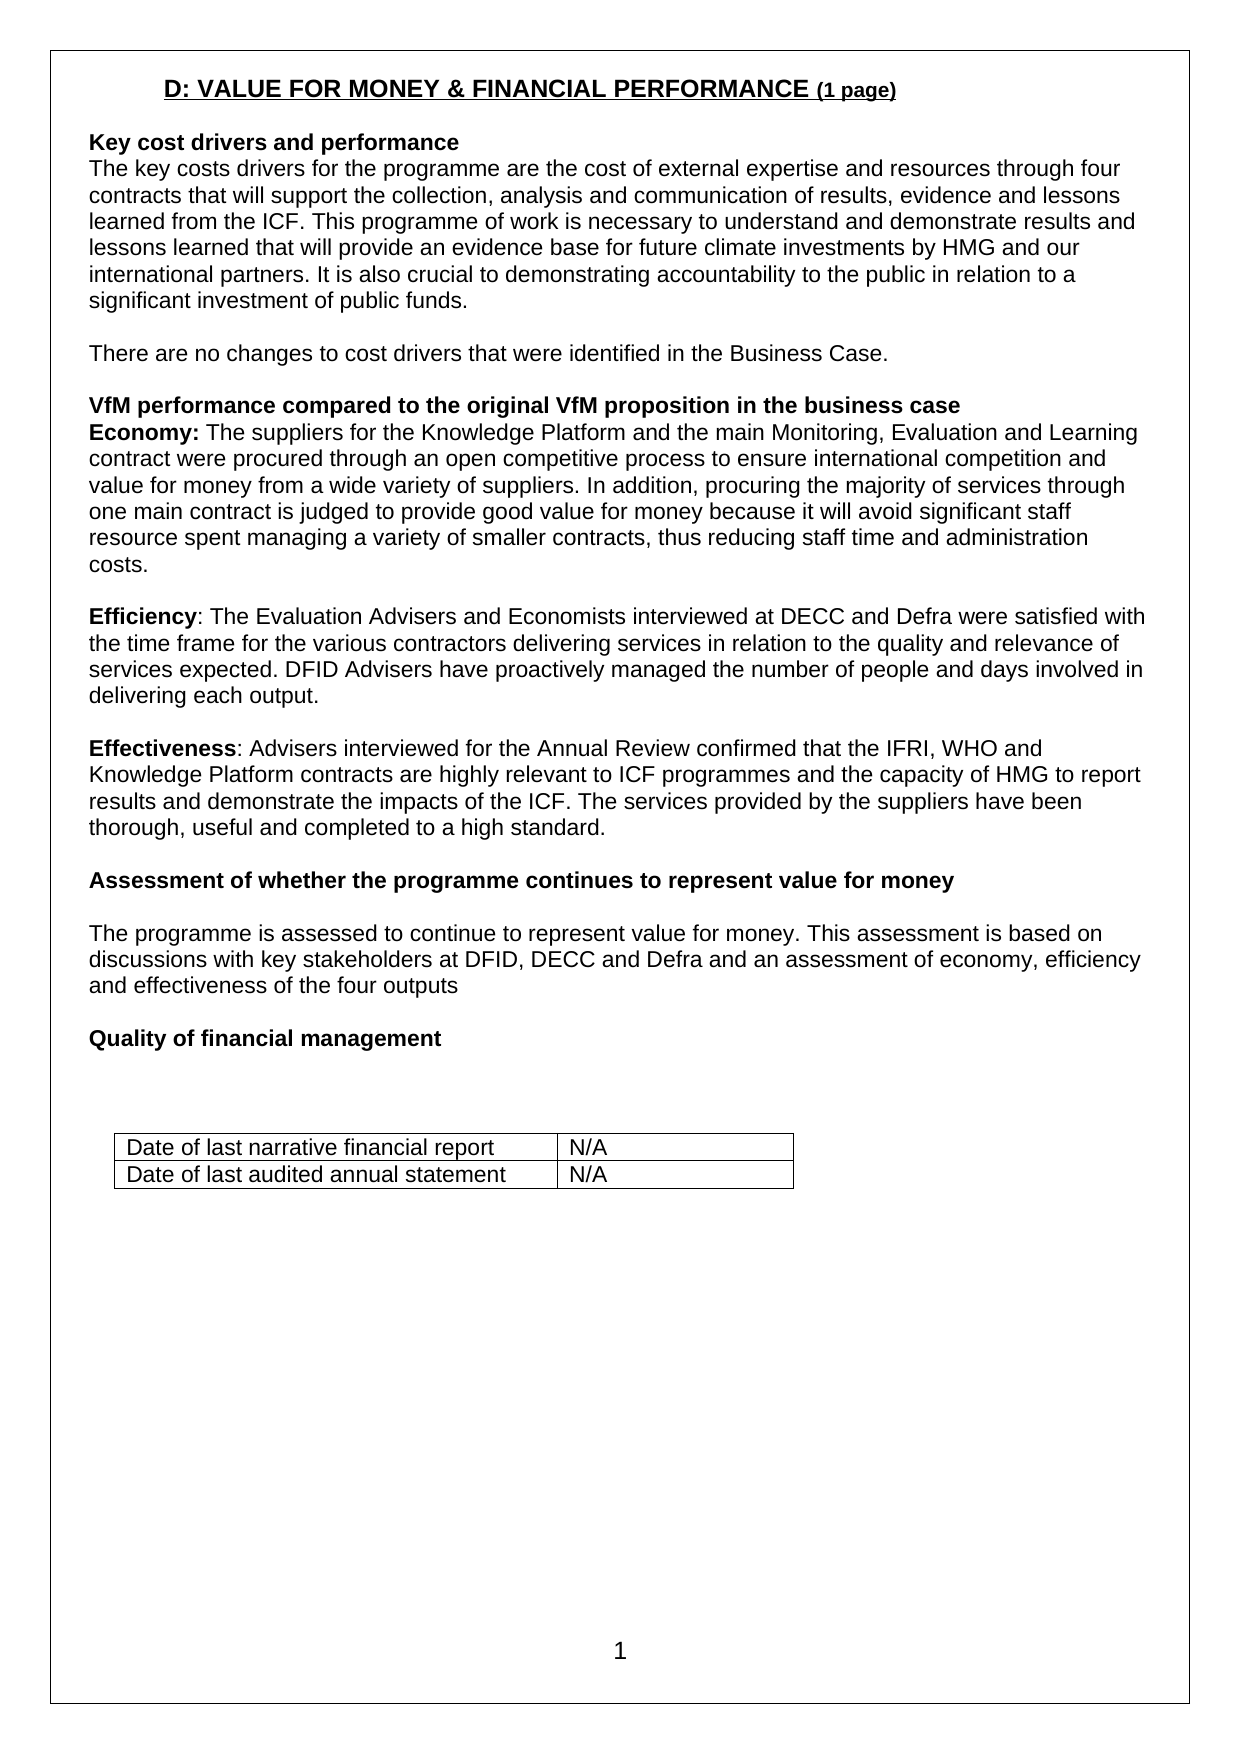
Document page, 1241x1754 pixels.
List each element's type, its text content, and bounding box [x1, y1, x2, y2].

text Assessment of whether the programme continues to represent value for money [89, 867, 1152, 893]
text Quality of financial management [89, 1025, 1152, 1051]
text Effectiveness: Advisers interviewed for the Annual Review confirmed that the IFRI, WHO and Knowledge Platform contracts are highly relevant to ICF programmes and the capacity of HMG to report results and demonstrate the impacts of the ICF. The services provided by the suppliers have been thorough, useful and completed to a high standard. [89, 735, 1152, 841]
text Key cost drivers and performance [89, 129, 1152, 155]
text The key costs drivers for the programme are the cost of external expertise and resources through four contracts that will support the collection, analysis and communication of results, evidence and lessons learned from the ICF. This programme of work is necessary to understand and demonstrate results and lessons learned that will provide an evidence base for future climate investments by HMG and our international partners. It is also crucial to demonstrating accountability to the public in relation to a significant investment of public funds. [89, 155, 1152, 313]
list D: VALUE FOR MONEY & FINANCIAL PERFORMANCE (1 page) [164, 74, 1152, 103]
text VfM performance compared to the original VfM proposition in the business case [89, 392, 1152, 419]
table_header N/A [558, 1134, 793, 1160]
text Efficiency: The Evaluation Advisers and Economists interviewed at DECC and Defra were satisfied with the time frame for the various contractors delivering services in relation to the quality and relevance of services expected. DFID Advisers have proactively managed the number of people and days involved in delivering each output. [89, 603, 1152, 709]
table_cell Date of last audited annual statement [115, 1161, 557, 1188]
text The programme is assessed to continue to represent value for money. This assessment is based on discussions with key stakeholders at DFID, DECC and Defra and an assessment of economy, efficiency and effectiveness of the four outputs [89, 919, 1152, 999]
table_cell N/A [558, 1161, 793, 1188]
table_header Date of last narrative financial report [115, 1134, 557, 1160]
text Economy: The suppliers for the Knowledge Platform and the main Monitoring, Evaluation and Learning contract were procured through an open competitive process to ensure international competition and value for money from a wide variety of suppliers. In addition, procuring the majority of services through one main contract is judged to provide good value for money because it will avoid significant staff resource spent managing a variety of smaller contracts, thus reducing staff time and administration costs. [89, 419, 1152, 577]
text There are no changes to cost drivers that were identified in the Business Case. [89, 340, 1152, 366]
